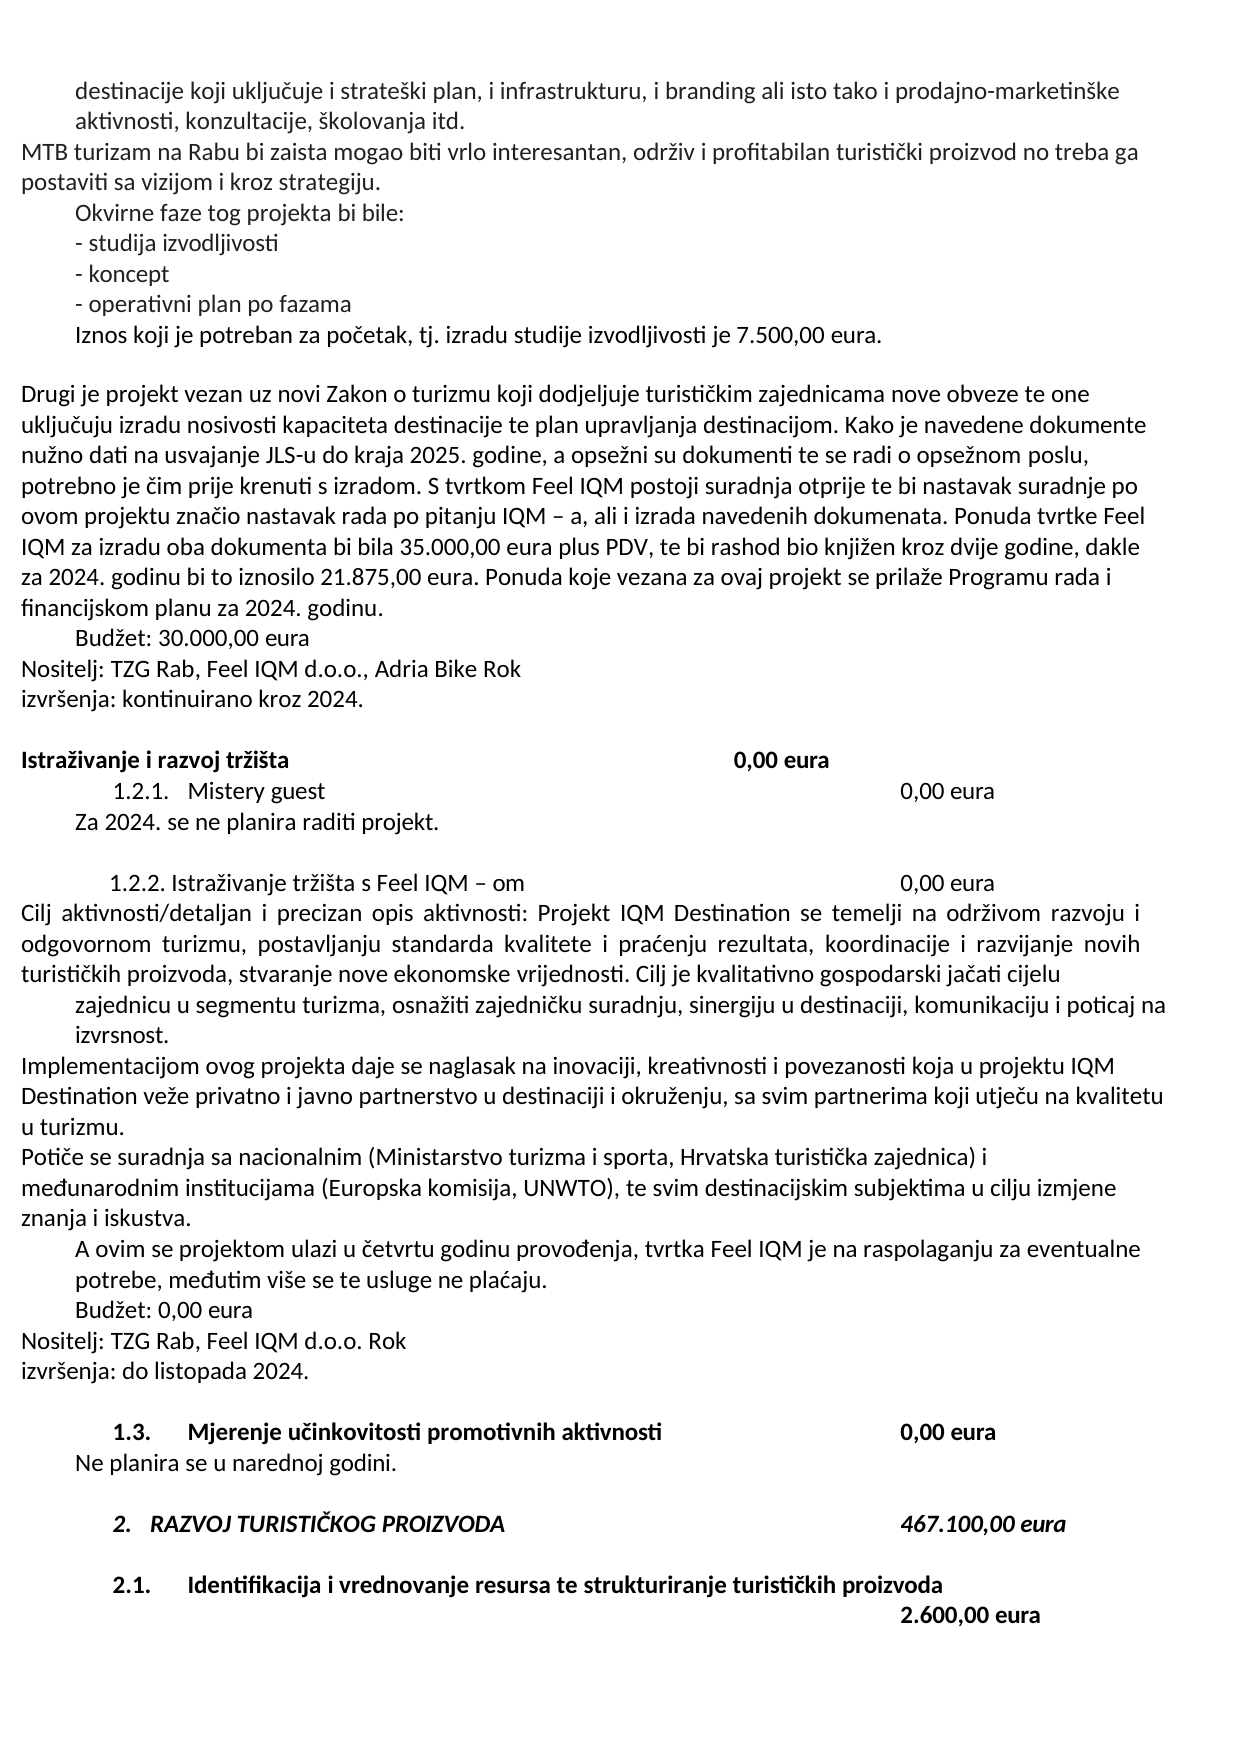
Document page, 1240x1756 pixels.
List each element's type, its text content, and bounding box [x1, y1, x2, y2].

text Implementacijom ovog projekta daje se naglasak na inovaciji, kreativnosti i povezanosti koja u projektu IQM Destination veže privatno i javno partnerstvo u destinaciji i okruženju, sa svim partnerima koji utječu na kvalitetu u turizmu. [21, 1050, 1170, 1142]
text Budžet: 30.000,00 eura [75, 623, 1214, 653]
text Nositelj: TZG Rab, Feel IQM d.o.o. Rok izvršenja: do listopada 2024. [21, 1325, 449, 1386]
text Cilj aktivnosti/detaljan i precizan opis aktivnosti: Projekt IQM Destination se temelji na održivom razvoju i odgovornom turizmu, postavljanju standarda kvalitete i praćenju rezultata, koordinacije i razvijanje novih turističkih proizvoda, stvaranje nove ekonomske vrijednosti. Cilj je kvalitativno gospodarski jačati cijelu [21, 897, 1140, 989]
list Mistery guest 0,00 eura [112, 775, 1214, 806]
text zajednicu u segmentu turizma, osnažiti zajedničku suradnju, sinergiju u destinaciji, komunikaciju i poticaj na izvrsnost. [75, 989, 1214, 1050]
text Okvirne faze tog projekta bi bile: [75, 197, 1214, 227]
list Identifikacija i vrednovanje resursa te strukturiranje turističkih proizvoda [112, 1569, 1214, 1599]
text destinacije koji uključuje i strateški plan, i infrastrukturu, i branding ali isto tako i prodajno-marketinške aktivnosti, konzultacije, školovanja itd. [75, 75, 1214, 136]
text Potiče se suradnja sa nacionalnim (Ministarstvo turizma i sporta, Hrvatska turistička zajednica) i međunarodnim institucijama (Europska komisija, UNWTO), te svim destinacijskim subjektima u cilju izmjene znanja i iskustva. [21, 1142, 1150, 1233]
text Za 2024. se ne planira raditi projekt. [75, 806, 1214, 836]
text Ne planira se u narednoj godini. [75, 1447, 1214, 1477]
text Drugi je projekt vezan uz novi Zakon o turizmu koji dodjeljuje turističkim zajednicama nove obveze te one uključuju izradu nosivosti kapaciteta destinacije te plan upravljanja destinacijom. Kako je navedene dokumente nužno dati na usvajanje JLS-u do kraja 2025. godine, a opsežni su dokumenti te se radi o opsežnom poslu, potrebno je čim prije krenuti s izradom. S tvrtkom Feel IQM postoji suradnja otprije te bi nastavak suradnje po ovom projektu značio nastavak rada po pitanju IQM – a, ali i izrada navedenih dokumenata. Ponuda tvrtke Feel IQM za izradu oba dokumenta bi bila 35.000,00 eura plus PDV, te bi rashod bio knjižen kroz dvije godine, dakle za 2024. godinu bi to iznosilo 21.875,00 eura. Ponuda koje vezana za ovaj projekt se prilaže Programu rada i financijskom planu za 2024. godinu. [21, 378, 1150, 623]
text Budžet: 0,00 eura [75, 1294, 1214, 1325]
list Istraživanje i razvoj tržišta 0,00 eura [0, 744, 1214, 775]
list studija izvodljivosti [75, 227, 1214, 258]
list Istraživanje tržišta s Feel IQM – om 0,00 eura [109, 867, 1214, 897]
list operativni plan po fazama [75, 288, 1214, 319]
text Iznos koji je potreban za početak, tj. izradu studije izvodljivosti je 7.500,00 eura. [75, 319, 1214, 350]
list RAZVOJ TURISTIČKOG PROIZVODA 467.100,00 eura [112, 1508, 1214, 1538]
list koncept [75, 258, 1214, 288]
text MTB turizam na Rabu bi zaista mogao biti vrlo interesantan, održiv i profitabilan turistički proizvod no treba ga postaviti sa vizijom i kroz strategiju. [21, 136, 1163, 197]
text 2.600,00 eura [900, 1599, 1214, 1630]
text Nositelj: TZG Rab, Feel IQM d.o.o., Adria Bike Rok izvršenja: kontinuirano kroz 2024. [21, 653, 540, 714]
list Mjerenje učinkovitosti promotivnih aktivnosti 0,00 eura [112, 1416, 1214, 1447]
text A ovim se projektom ulazi u četvrtu godinu provođenja, tvrtka Feel IQM je na raspolaganju za eventualne potrebe, međutim više se te usluge ne plaćaju. [75, 1233, 1214, 1294]
